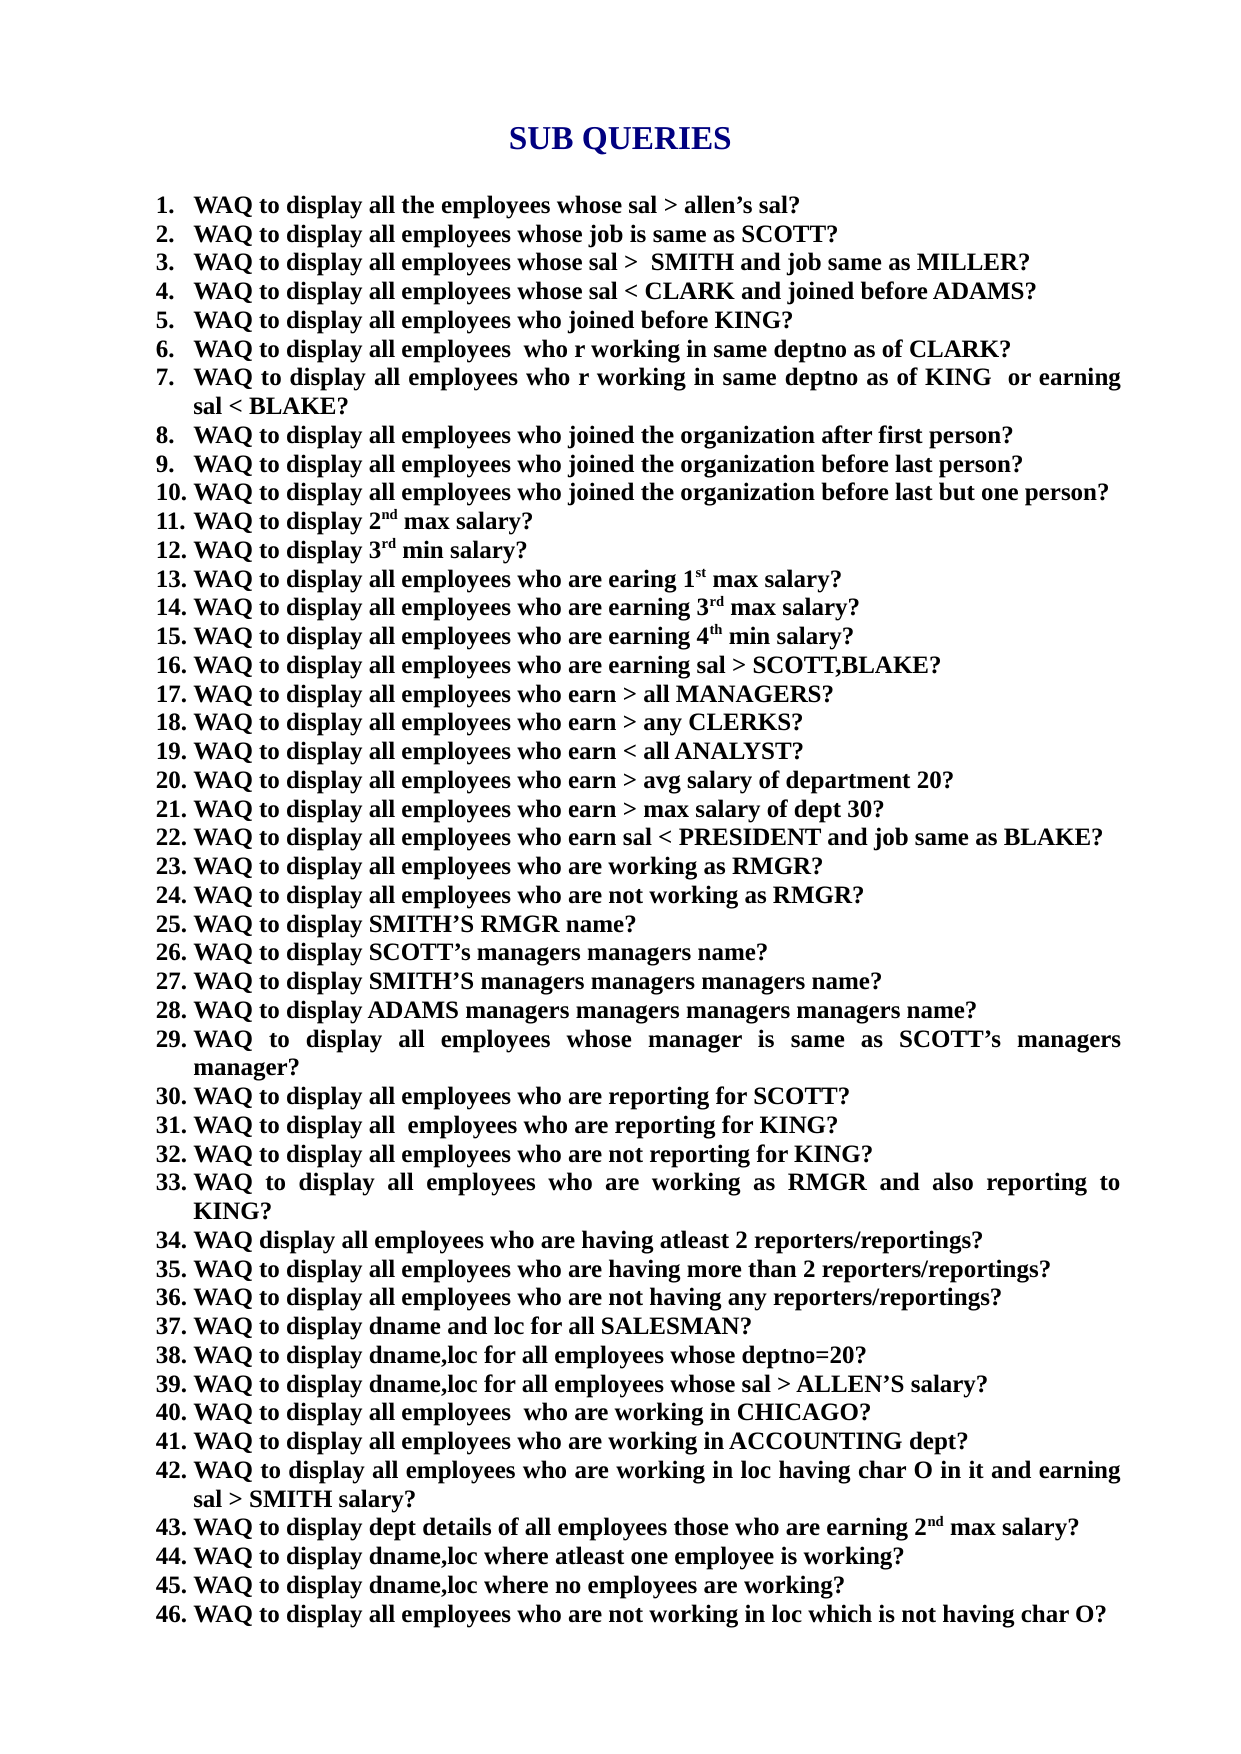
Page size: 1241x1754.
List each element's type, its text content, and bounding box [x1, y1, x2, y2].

list WAQ to display all employees who are working in loc having char O in it and earning sal > SMITH salary? [156, 1455, 1122, 1512]
list WAQ to display all employees who r working in same deptno as of KING or earning sal < BLAKE? [156, 362, 1122, 420]
list WAQ to display dname,loc where no employees are working? [156, 1570, 1122, 1599]
list WAQ to display 3rd min salary? [156, 535, 1122, 564]
list WAQ to display all employees who are not having any reporters/reportings? [156, 1282, 1122, 1311]
list WAQ to display all employees who are reporting for KING? [156, 1110, 1122, 1139]
list WAQ to display all employees who are reporting for SCOTT? [156, 1081, 1122, 1110]
list WAQ to display all employees who are earning 3rd max salary? [156, 592, 1122, 621]
list WAQ to display all employees who are earning sal > SCOTT,BLAKE? [156, 650, 1122, 679]
list WAQ to display all employees who are not working as RMGR? [156, 880, 1122, 909]
list WAQ to display all employees who are working as RMGR and also reporting to KING? [156, 1167, 1122, 1225]
list WAQ to display all employees who earn > avg salary of department 20? [156, 765, 1122, 794]
list WAQ to display all employees who joined the organization after first person? [156, 420, 1122, 449]
list WAQ to display all employees who are earing 1st max salary? [156, 564, 1122, 592]
list WAQ to display all employees who joined before KING? [156, 305, 1122, 334]
list WAQ to display all employees who earn > any CLERKS? [156, 707, 1122, 736]
list WAQ to display all employees who are not reporting for KING? [156, 1139, 1122, 1167]
list WAQ to display dname,loc for all employees whose sal > ALLEN’S salary? [156, 1369, 1122, 1397]
list WAQ to display all employees who are earning 4th min salary? [156, 621, 1122, 650]
list WAQ display all employees who are having atleast 2 reporters/reportings? [156, 1225, 1122, 1254]
list WAQ to display SMITH’S managers managers managers name? [156, 966, 1122, 995]
list WAQ to display dname and loc for all SALESMAN? [156, 1311, 1122, 1340]
list WAQ to display all employees who r working in same deptno as of CLARK? [156, 334, 1122, 362]
list WAQ to display all the employees whose sal > allen’s sal? [156, 190, 1122, 219]
list WAQ to display all employees who are working in ACCOUNTING dept? [156, 1426, 1122, 1455]
list WAQ to display all employees who earn > all MANAGERS? [156, 679, 1122, 707]
list WAQ to display dept details of all employees those who are earning 2nd max salary? [156, 1512, 1122, 1541]
text SUB QUERIES [118, 118, 1122, 156]
list WAQ to display all employees who are having more than 2 reporters/reportings? [156, 1254, 1122, 1282]
list WAQ to display SCOTT’s managers managers name? [156, 937, 1122, 966]
list WAQ to display all employees who joined the organization before last but one person? [156, 477, 1122, 506]
list WAQ to display all employees who earn > max salary of dept 30? [156, 794, 1122, 822]
list WAQ to display all employees who earn < all ANALYST? [156, 736, 1122, 765]
list WAQ to display all employees who are working as RMGR? [156, 851, 1122, 880]
list WAQ to display all employees whose sal > SMITH and job same as MILLER? [156, 247, 1122, 276]
list WAQ to display all employees whose job is same as SCOTT? [156, 219, 1122, 247]
list WAQ to display all employees who joined the organization before last person? [156, 449, 1122, 477]
list WAQ to display all employees who earn sal < PRESIDENT and job same as BLAKE? [156, 822, 1122, 851]
list WAQ to display all employees whose sal < CLARK and joined before ADAMS? [156, 276, 1122, 305]
list WAQ to display all employees who are working in CHICAGO? [156, 1397, 1122, 1426]
list WAQ to display dname,loc for all employees whose deptno=20? [156, 1340, 1122, 1369]
list WAQ to display all employees who are not working in loc which is not having char O? [156, 1599, 1122, 1627]
list WAQ to display 2nd max salary? [156, 506, 1122, 535]
list WAQ to display ADAMS managers managers managers managers name? [156, 995, 1122, 1024]
list WAQ to display SMITH’S RMGR name? [156, 909, 1122, 937]
list WAQ to display dname,loc where atleast one employee is working? [156, 1541, 1122, 1570]
list WAQ to display all employees whose manager is same as SCOTT’s managers manager? [156, 1024, 1122, 1081]
